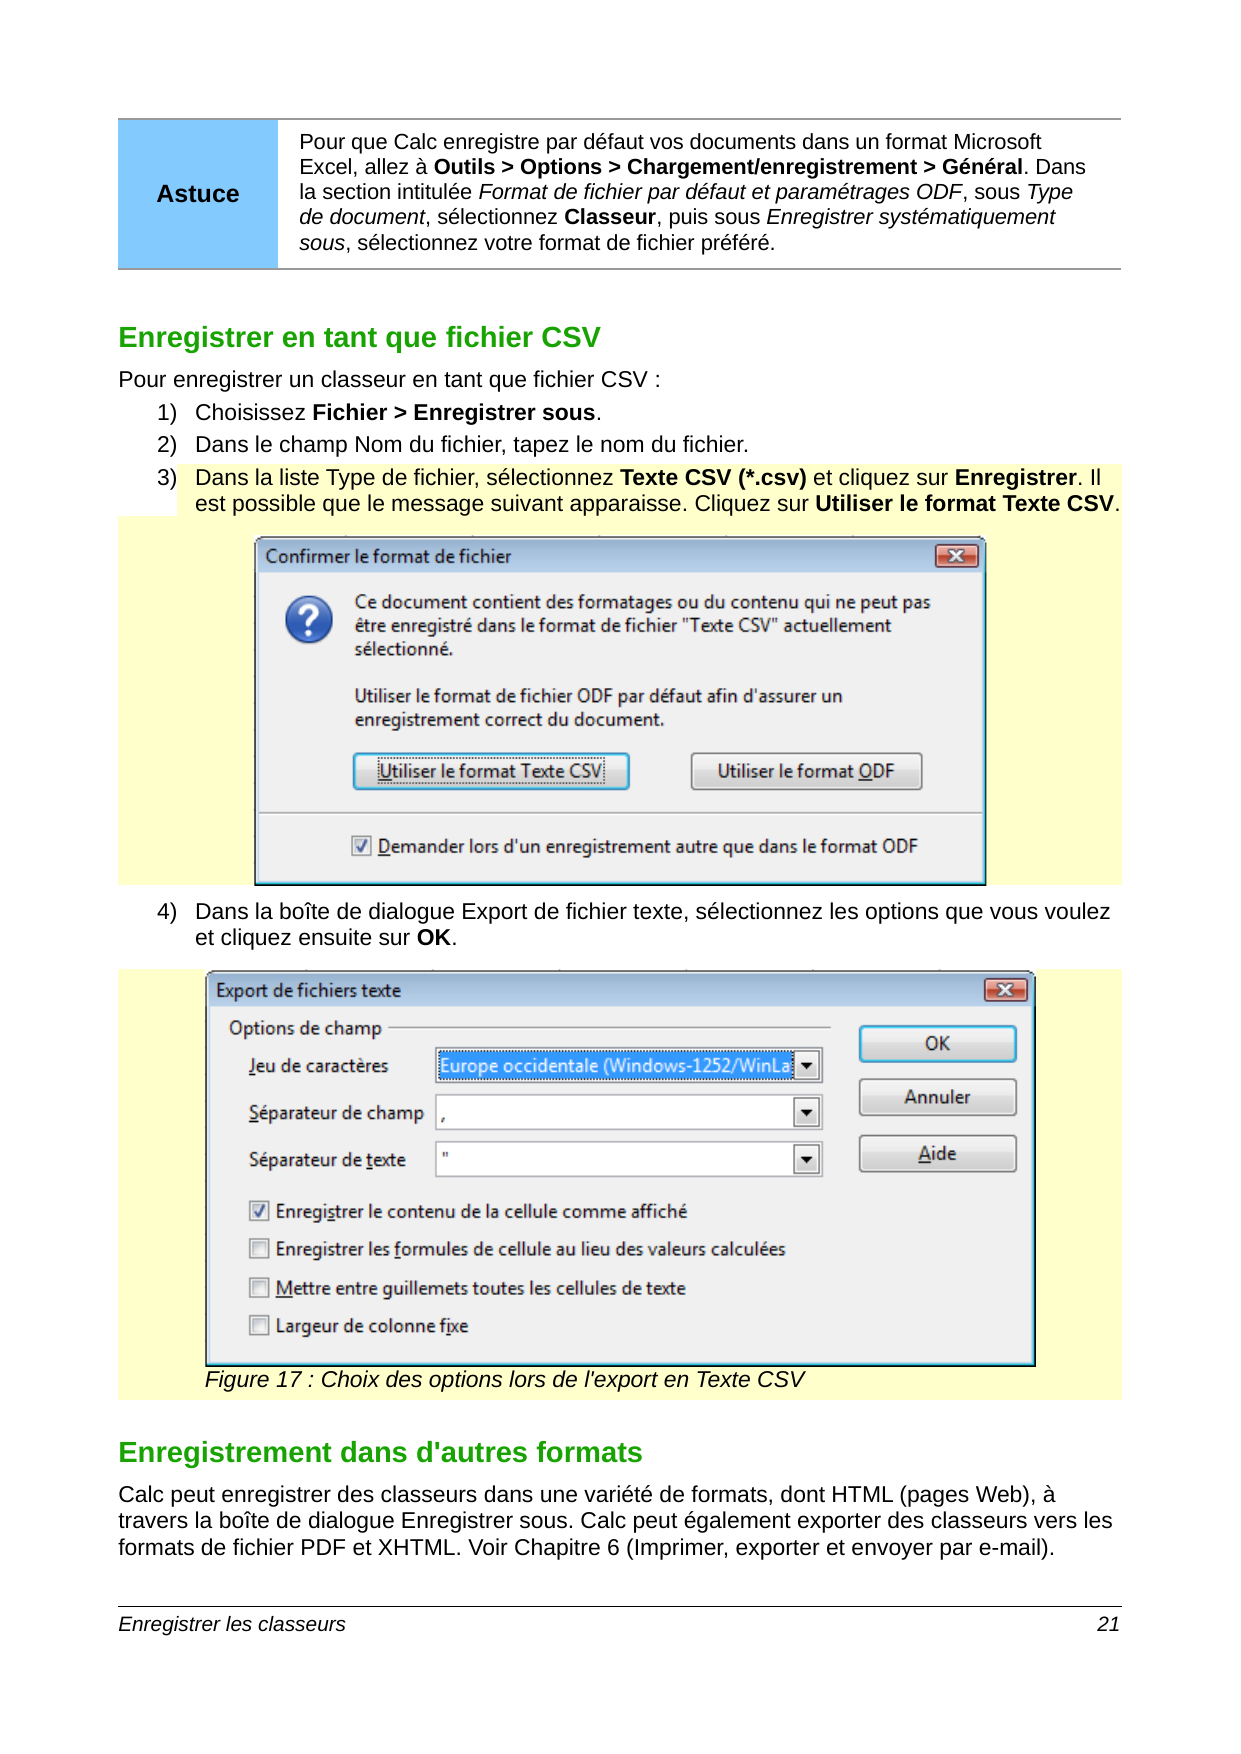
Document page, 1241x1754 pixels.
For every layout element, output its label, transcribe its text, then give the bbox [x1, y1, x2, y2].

picture [204, 969, 1036, 1367]
subtitle Enregistrement dans d'autres formats [118, 1435, 1122, 1469]
list Dans la boîte de dialogue Export de fichier texte, sélectionnez les options que vous voulez et cliquez ensuite sur OK. [177, 898, 1122, 951]
table_header Astuce [118, 120, 278, 268]
text Figure 17 : Choix des options lors de l'export en Texte CSV [204, 1367, 1036, 1393]
list Dans la liste Type de fichier, sélectionnez Texte CSV (*.csv) et cliquez sur Enregistrer. Il est possible que le message suivant apparaisse. Cliquez sur Utiliser le format Texte CSV. [177, 464, 1122, 517]
table_header Pour que Calc enregistre par défaut vos documents dans un format Microsoft Excel, allez à Outils > Options > Chargement/enregistrement > Général. Dans la section intitulée Format de fichier par défaut et paramétrages ODF, sous Type de document, sélectionnez Classeur, puis sous Enregistrer systématiquement sous, sélectionnez votre format de fichier préféré. [278, 120, 1121, 268]
picture [253, 535, 987, 886]
list Pour enregistrer un classeur en tant que fichier CSV : [118, 366, 1122, 392]
text Calc peut enregistrer des classeurs dans une variété de formats, dont HTML (pages Web), à travers la boîte de dialogue Enregistrer sous. Calc peut également exporter des classeurs vers les formats de fichier PDF et XHTML. Voir Chapitre 6 (Imprimer, exporter et envoyer par e-mail). [118, 1481, 1122, 1560]
list Dans le champ Nom du fichier, tapez le nom du fichier. [177, 431, 1122, 458]
list Choisissez Fichier > Enregistrer sous. [177, 399, 1122, 425]
subtitle Enregistrer en tant que fichier CSV [118, 320, 1122, 353]
